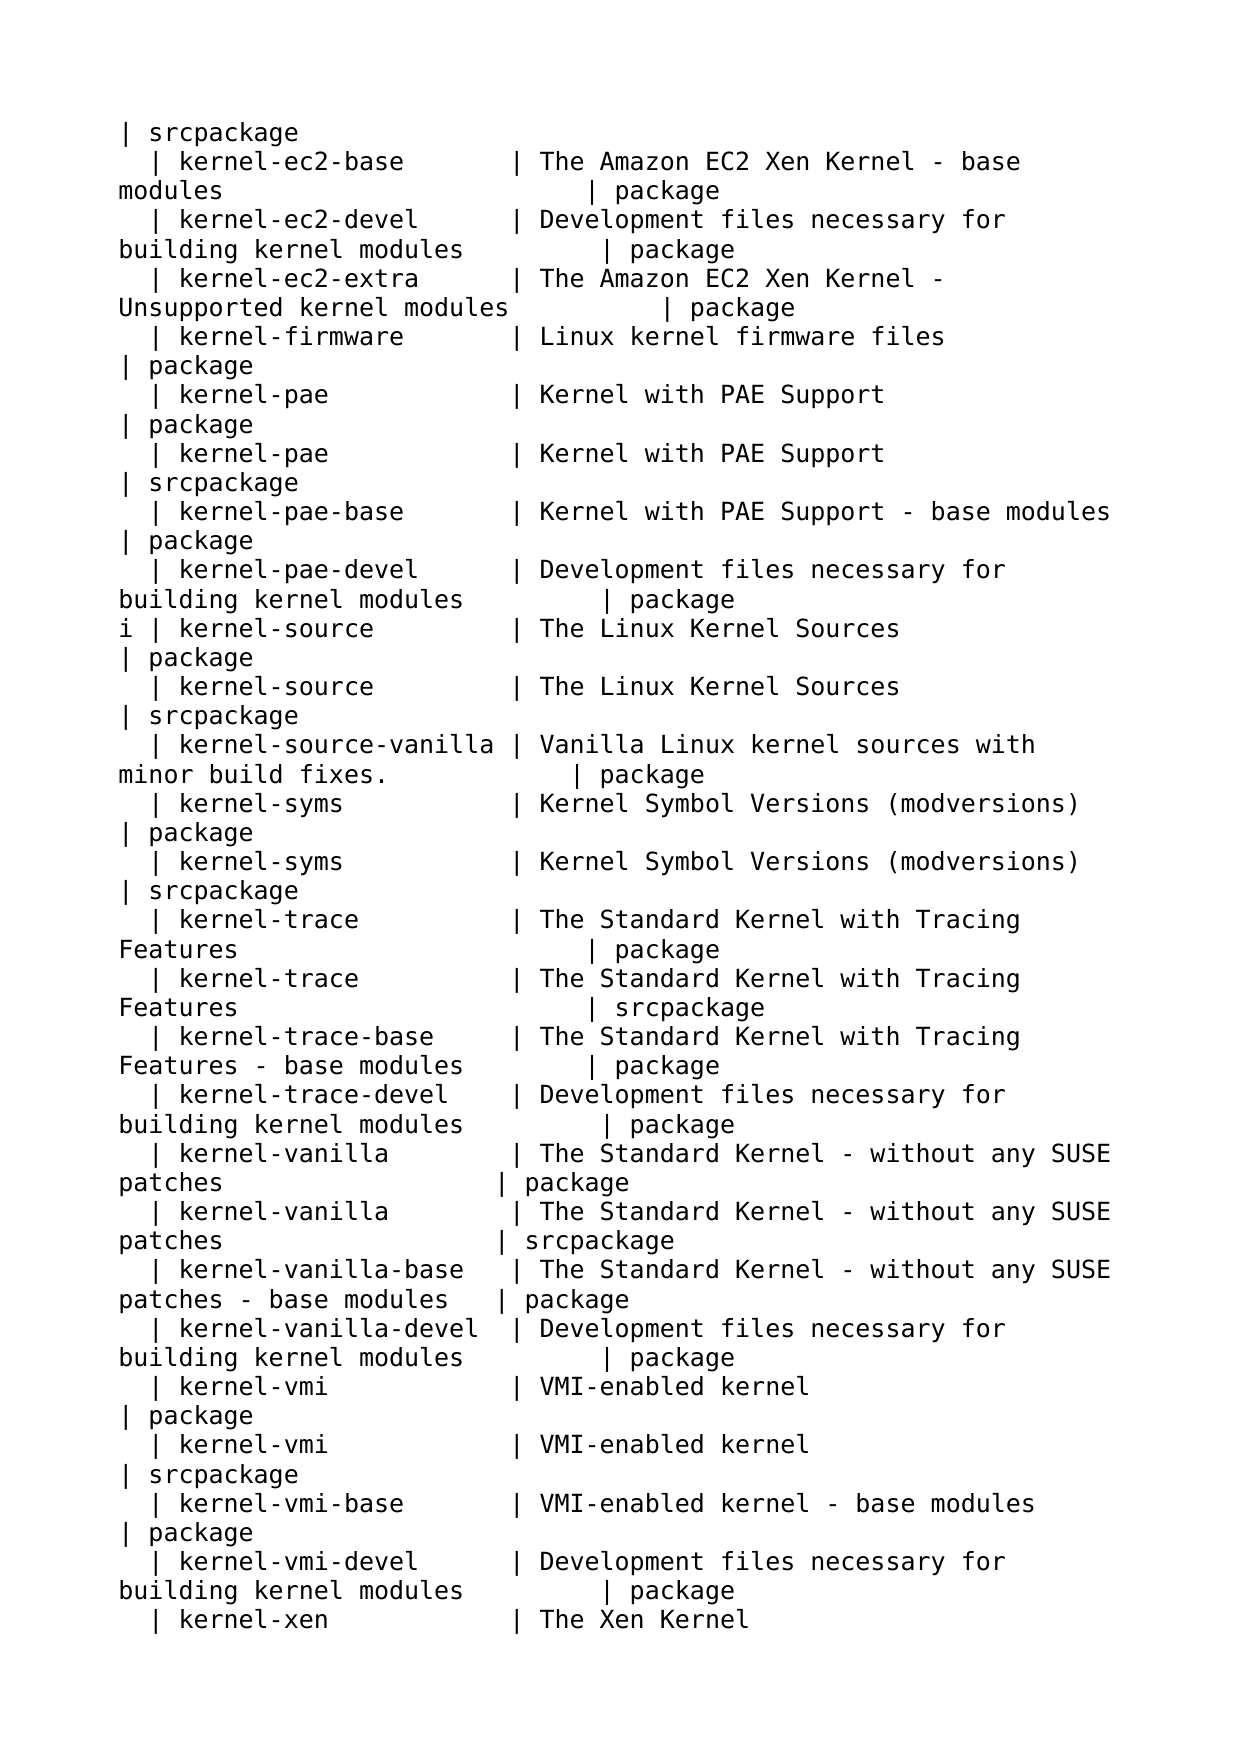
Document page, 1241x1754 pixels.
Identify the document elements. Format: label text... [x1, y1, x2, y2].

text | srcpackage | kernel-ec2-base | The Amazon EC2 Xen Kernel - base modules | package | kernel-ec2-devel | Development files necessary for building kernel modules | package | kernel-ec2-extra | The Amazon EC2 Xen Kernel - Unsupported kernel modules | package | kernel-firmware | Linux kernel firmware files | package | kernel-pae | Kernel with PAE Support | package | kernel-pae | Kernel with PAE Support | srcpackage | kernel-pae-base | Kernel with PAE Support - base modules | package | kernel-pae-devel | Development files necessary for building kernel modules | package i | kernel-source | The Linux Kernel Sources | package | kernel-source | The Linux Kernel Sources | srcpackage | kernel-source-vanilla | Vanilla Linux kernel sources with minor build fixes. | package | kernel-syms | Kernel Symbol Versions (modversions) | package | kernel-syms | Kernel Symbol Versions (modversions) | srcpackage | kernel-trace | The Standard Kernel with Tracing Features | package | kernel-trace | The Standard Kernel with Tracing Features | srcpackage | kernel-trace-base | The Standard Kernel with Tracing Features - base modules | package | kernel-trace-devel | Development files necessary for building kernel modules | package | kernel-vanilla | The Standard Kernel - without any SUSE patches | package | kernel-vanilla | The Standard Kernel - without any SUSE patches | srcpackage | kernel-vanilla-base | The Standard Kernel - without any SUSE patches - base modules | package | kernel-vanilla-devel | Development files necessary for building kernel modules | package | kernel-vmi | VMI-enabled kernel | package | kernel-vmi | VMI-enabled kernel | srcpackage | kernel-vmi-base | VMI-enabled kernel - base modules | package | kernel-vmi-devel | Development files necessary for building kernel modules | package | kernel-xen | The Xen Kernel [118, 118, 1122, 1635]
